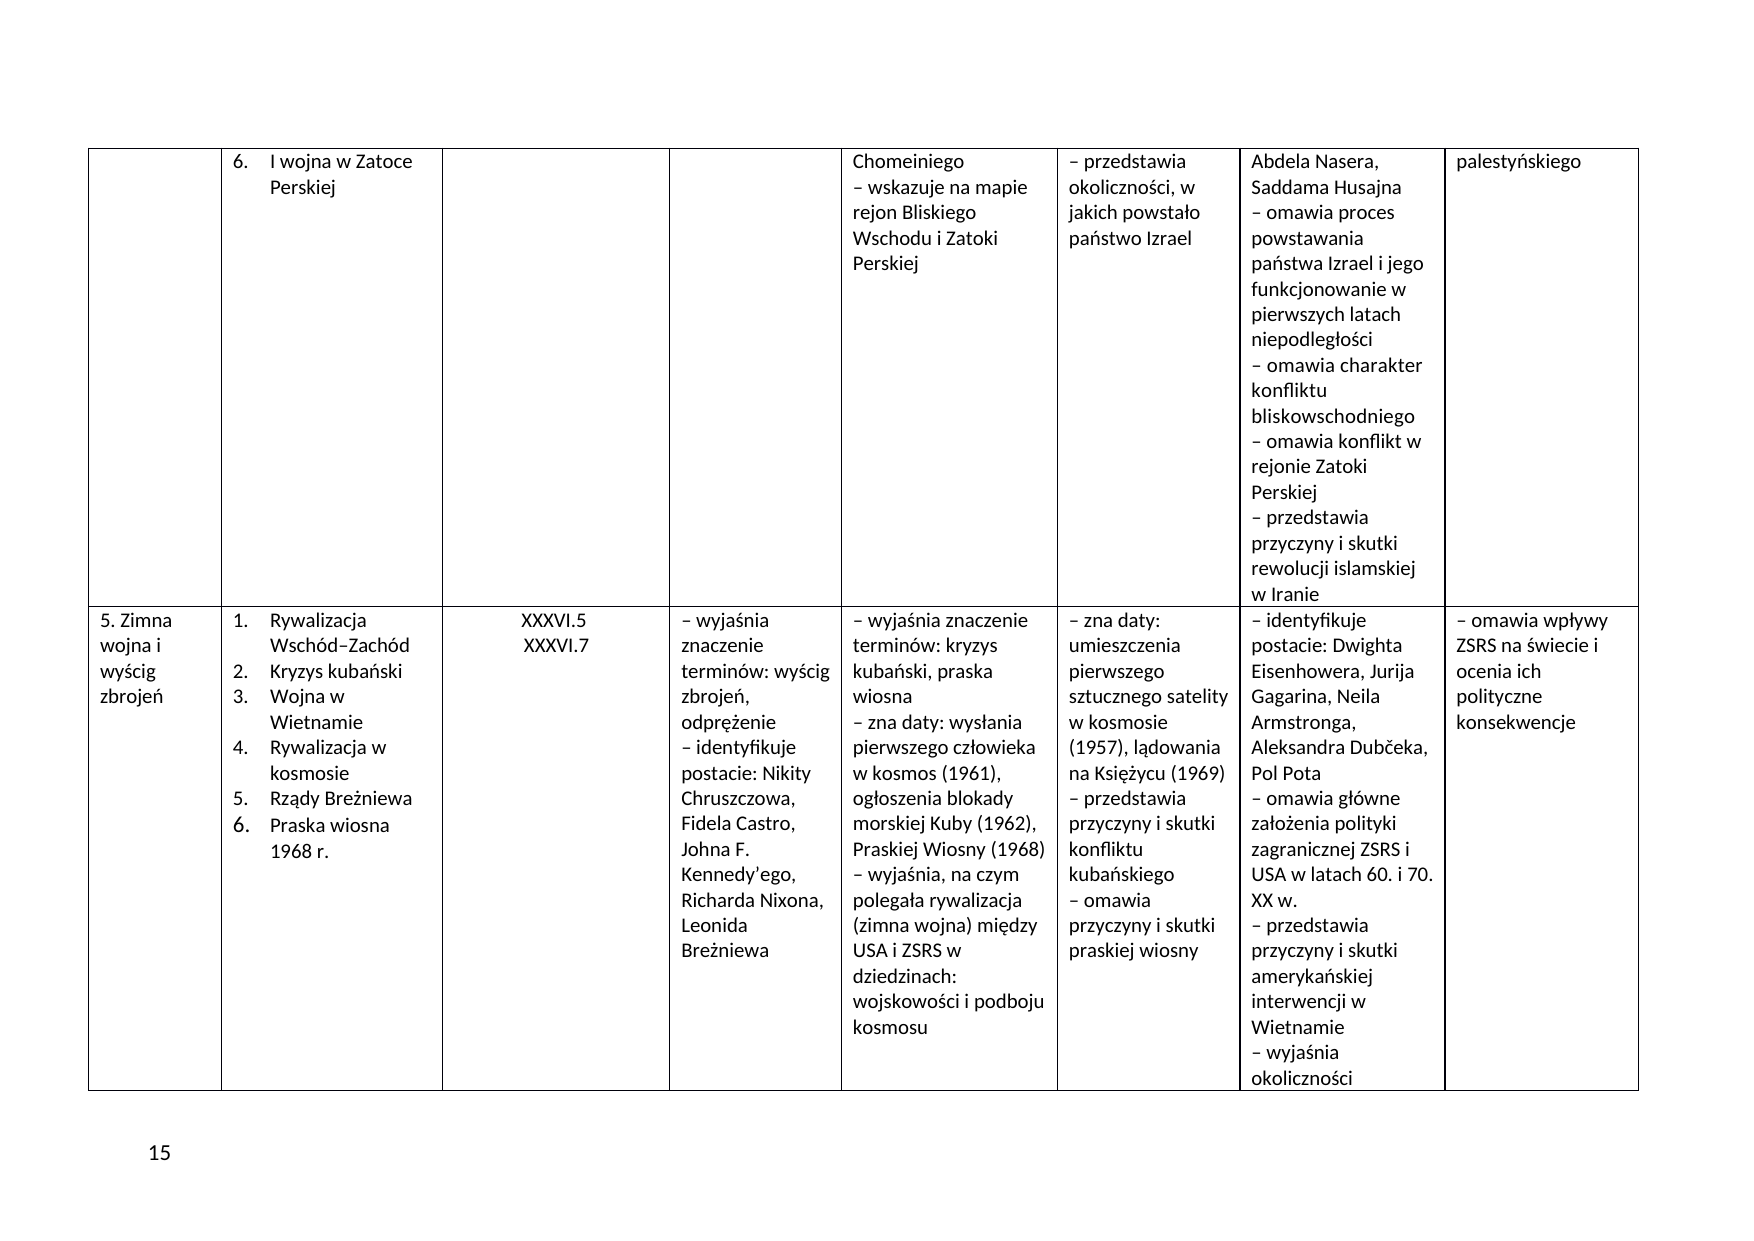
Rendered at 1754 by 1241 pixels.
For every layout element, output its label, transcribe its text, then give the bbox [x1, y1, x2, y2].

table_cell – identyfikuje postacie: Dwighta Eisenhowera, Jurija Gagarina, Neila Armstronga, Aleksandra Dubčeka, Pol Pota – omawia główne założenia polityki zagranicznej ZSRS i USA w latach 60. i 70. XX w. – przedstawia przyczyny i skutki amerykańskiej interwencji w Wietnamie – wyjaśnia okoliczności [1241, 607, 1444, 1090]
table_cell Chomeiniego – wskazuje na mapie rejon Bliskiego Wschodu i Zatoki Perskiej [842, 149, 1057, 606]
table_cell Rywalizacja Wschód–Zachód Kryzys kubański Wojna w Wietnamie Rywalizacja w kosmosie Rządy Breżniewa Praska wiosna 1968 r. [222, 607, 442, 1090]
table_cell 5. Zimna wojna i wyścig zbrojeń [89, 607, 221, 1090]
table_cell [89, 149, 221, 606]
table_cell – zna daty: umieszczenia pierwszego sztucznego satelity w kosmosie (1957), lądowania na Księżycu (1969) – przedstawia przyczyny i skutki konfliktu kubańskiego – omawia przyczyny i skutki praskiej wiosny [1058, 607, 1239, 1090]
table_cell [443, 149, 669, 606]
table_cell – wyjaśnia znaczenie terminów: kryzys kubański, praska wiosna – zna daty: wysłania pierwszego człowieka w kosmos (1961), ogłoszenia blokady morskiej Kuby (1962), Praskiej Wiosny (1968) – wyjaśnia, na czym polegała rywalizacja (zimna wojna) między USA i ZSRS w dziedzinach: wojskowości i podboju kosmosu [842, 607, 1057, 1090]
table_cell Abdela Nasera, Saddama Husajna – omawia proces powstawania państwa Izrael i jego funkcjonowanie w pierwszych latach niepodległości – omawia charakter konfliktu bliskowschodniego – omawia konflikt w rejonie Zatoki Perskiej – przedstawia przyczyny i skutki rewolucji islamskiej w Iranie [1241, 149, 1444, 606]
table_cell palestyńskiego [1446, 149, 1638, 606]
table_cell – przedstawia okoliczności, w jakich powstało państwo Izrael [1058, 149, 1239, 606]
table_cell Powstanie państwa Izrael Kryzys sueski Wojna sześciodniowa i Jom Kippur Konflikt palestyński pod koniec XX w. Rewolucja islamska w Iranie I wojna w Zatoce Perskiej [222, 149, 442, 606]
table_cell – wyjaśnia znaczenie terminów: wyścig zbrojeń, odprężenie – identyfikuje postacie: Nikity Chruszczowa, Fidela Castro, Johna F. Kennedy’ego, Richarda Nixona, Leonida Breżniewa [670, 607, 841, 1090]
table_cell XXXVI.5 XXXVI.7 [443, 607, 669, 1090]
table_cell – omawia wpływy ZSRS na świecie i ocenia ich polityczne konsekwencje [1446, 607, 1638, 1090]
table_cell [670, 149, 841, 606]
